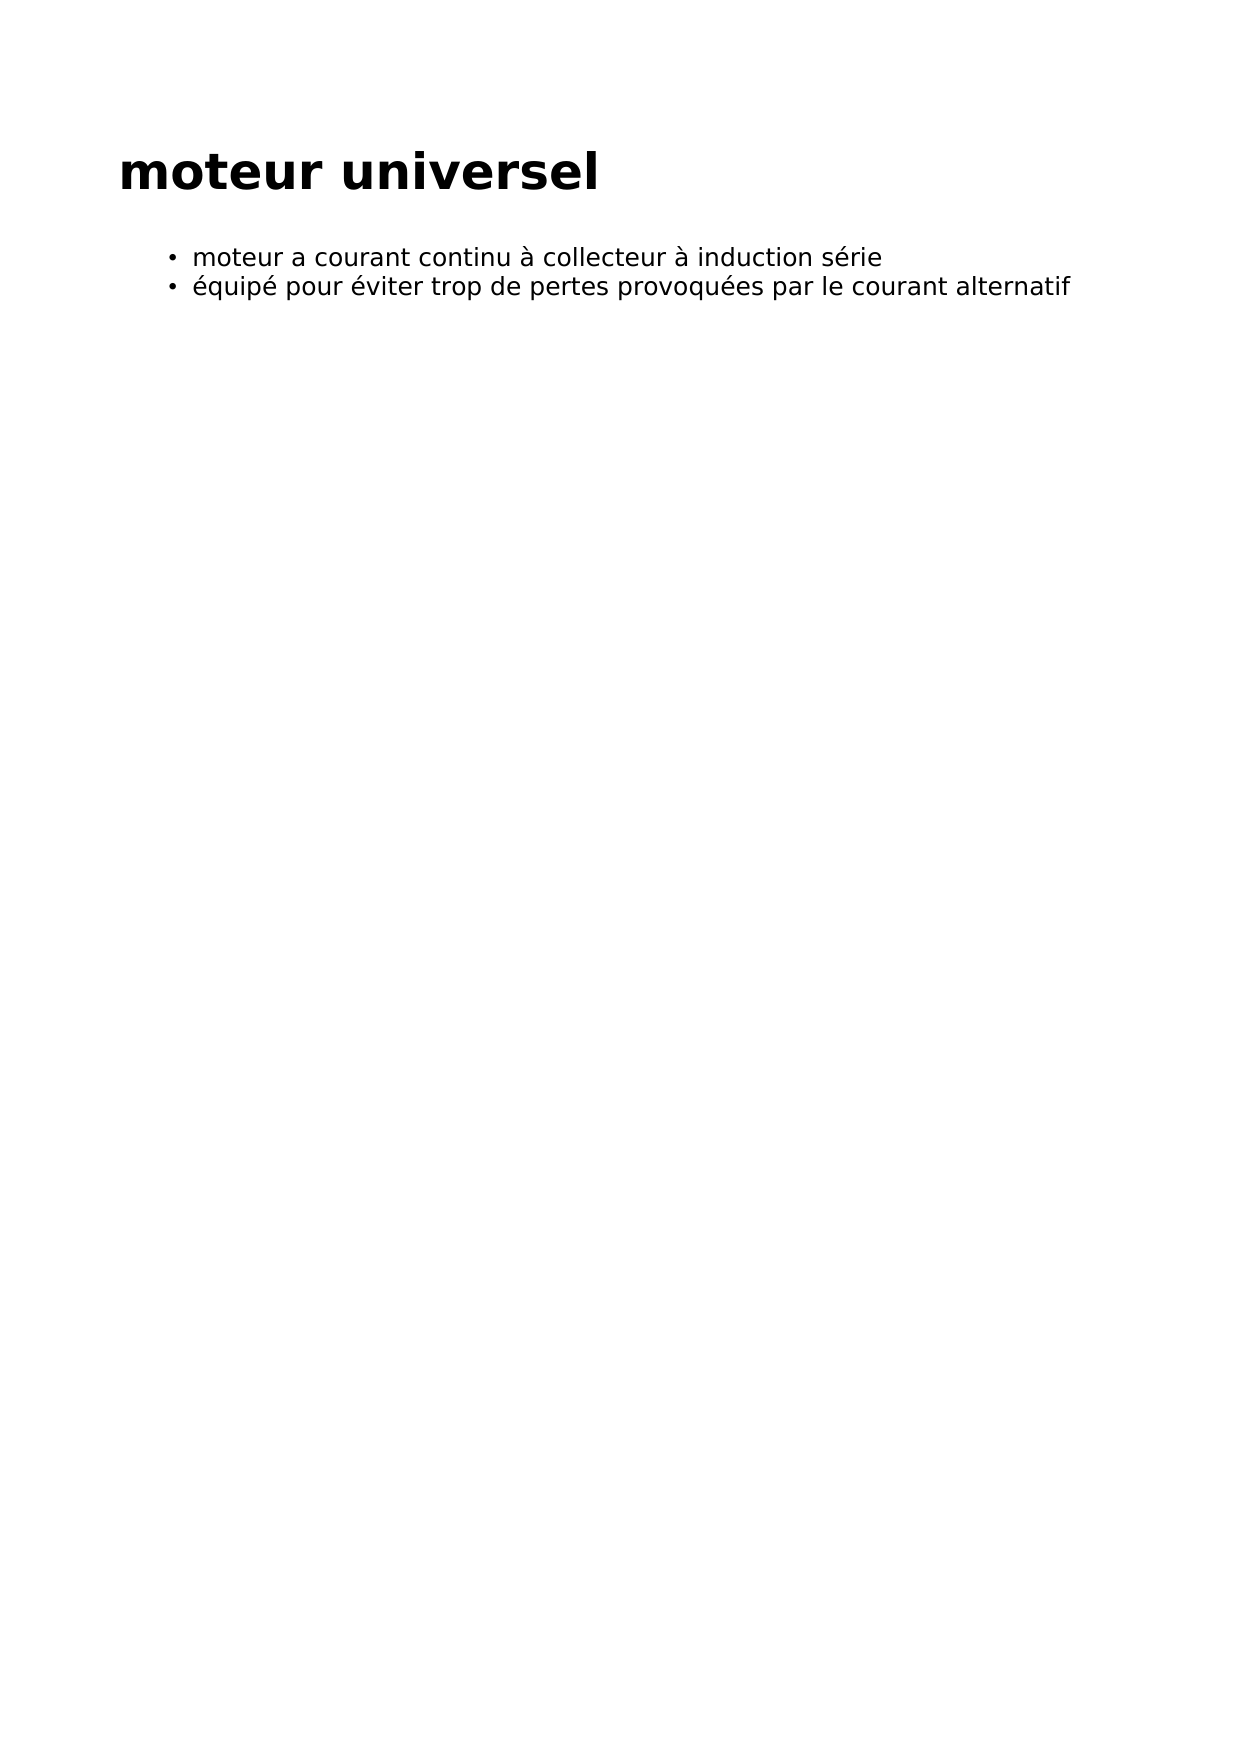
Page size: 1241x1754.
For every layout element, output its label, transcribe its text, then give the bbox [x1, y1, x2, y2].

list équipé pour éviter trop de pertes provoquées par le courant alternatif [177, 272, 1122, 302]
subtitle moteur universel [118, 143, 1122, 201]
list moteur a courant continu à collecteur à induction série [177, 243, 1122, 272]
